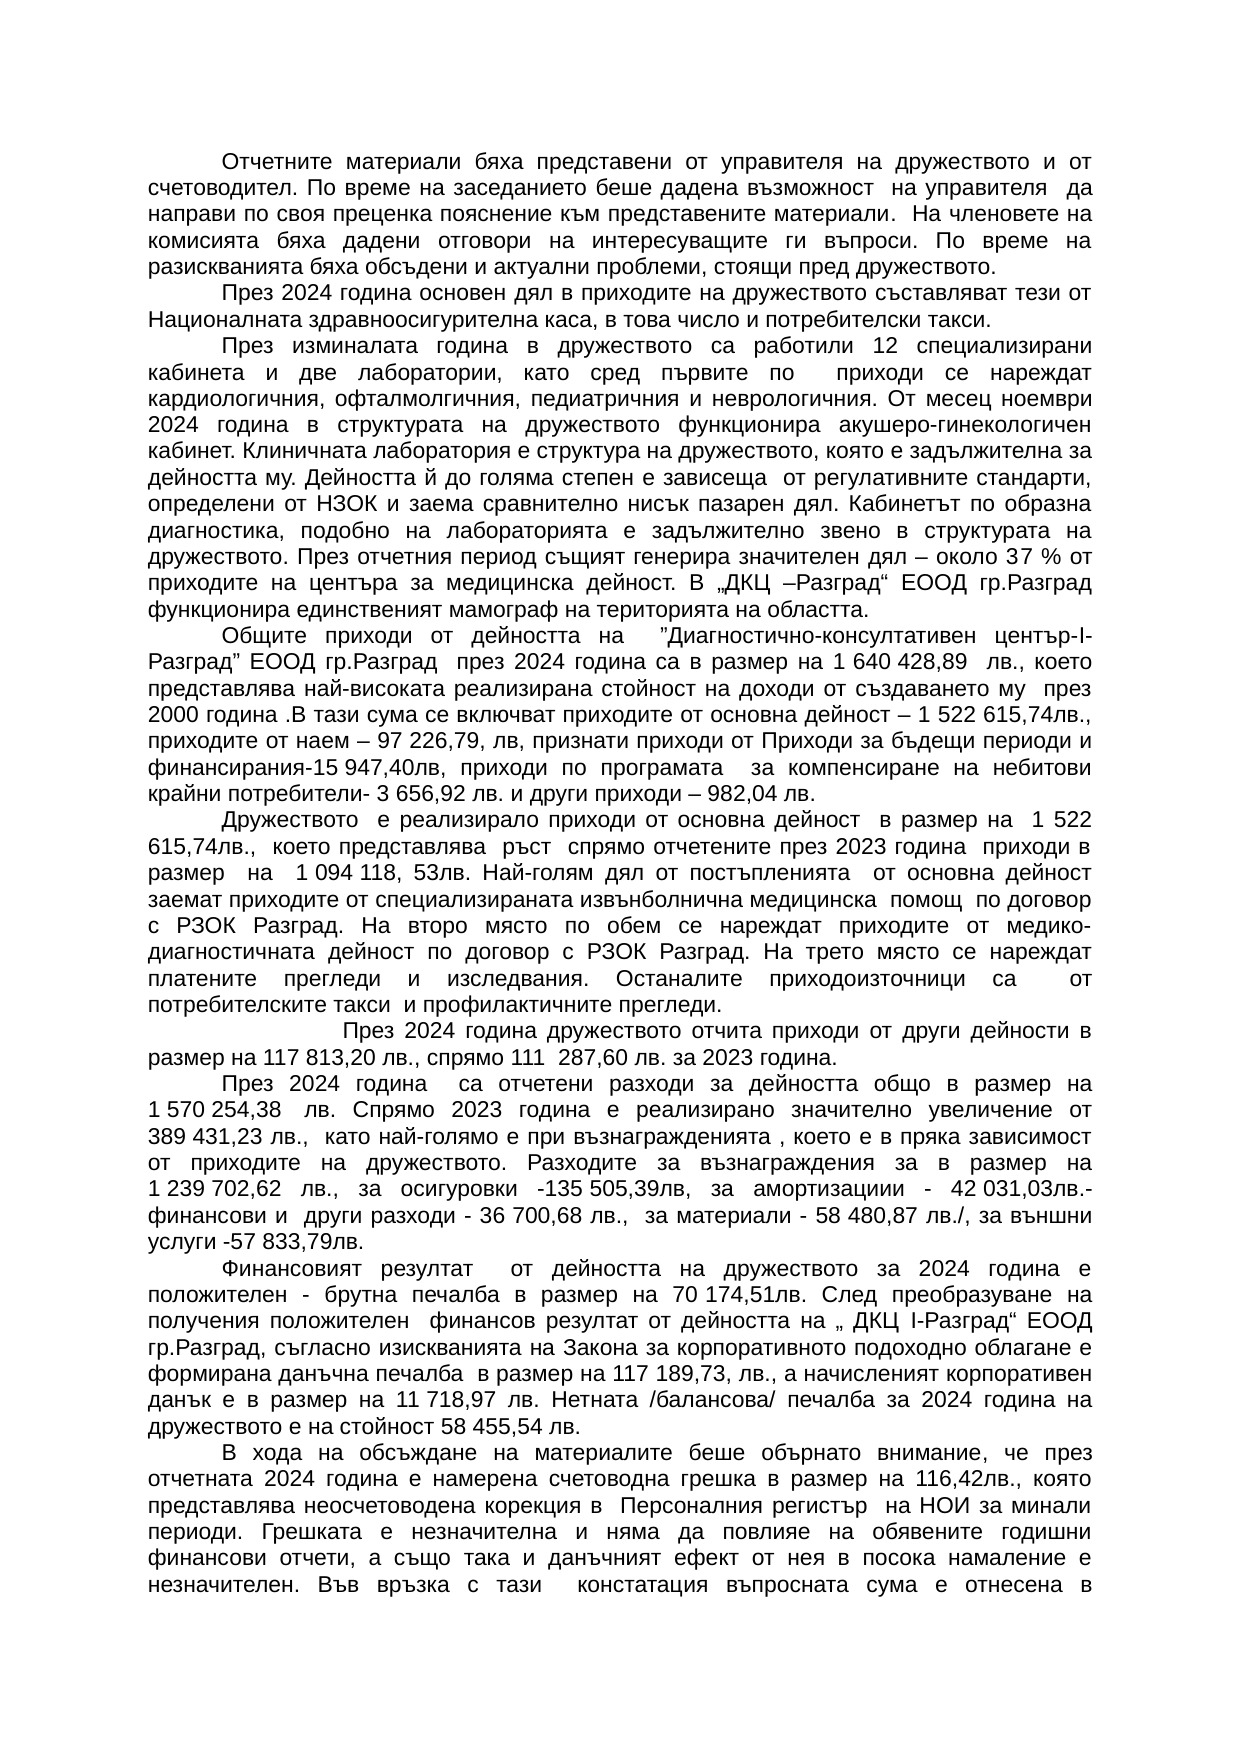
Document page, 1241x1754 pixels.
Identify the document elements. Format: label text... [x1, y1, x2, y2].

text През 2024 година са отчетени разходи за дейността общо в размер на 1 570 254,38 лв. Спрямо 2023 година е реализирано значително увеличение от 389 431,23 лв., като най-голямо е при възнагражденията , което е в пряка зависимост от приходите на дружеството. Разходите за възнаграждения за в размер на 1 239 702,62 лв., за осигуровки -135 505,39лв, за амортизациии - 42 031,03лв.- финансови и други разходи - 36 700,68 лв., за материали - 58 480,87 лв./, за външни услуги -57 833,79лв. [148, 1070, 1093, 1254]
text Финансовият резултат от дейността на дружеството за 2024 година е положителен - брутна печалба в размер на 70 174,51лв. След преобразуване на получения положителен финансов резултат от дейността на „ ДКЦ I-Разград“ ЕООД гр.Разград, съгласно изискванията на Закона за корпоративното подоходно облагане е формирана данъчна печалба в размер на 117 189,73, лв., а начисленият корпоративен данък е в размер на 11 718,97 лв. Нетната /балансова/ печалба за 2024 година на дружеството е на стойност 58 455,54 лв. [148, 1254, 1093, 1439]
text Отчетните материали бяха представени от управителя на дружеството и от счетоводител. По време на заседанието беше дадена възможност на управителя да направи по своя преценка пояснение към представените материали. На членовете на комисията бяха дадени отговори на интересуващите ги въпроси. По време на разискванията бяха обсъдени и актуални проблеми, стоящи пред дружеството. [148, 148, 1093, 279]
text През изминалата година в дружеството са работили 12 специализирани кабинета и две лаборатории, като сред първите по приходи се нареждат кардиологичния, офталмолгичния, педиатричния и неврологичния. От месец ноември 2024 година в структурата на дружеството функционира акушеро-гинекологичен кабинет. Клиничната лаборатория е структура на дружеството, която е задължителна за дейността му. Дейността й до голяма степен е зависеща от регулативните стандарти, определени от НЗОК и заема сравнително нисък пазарен дял. Кабинетът по образна диагностика, подобно на лабораторията е задължително звено в структурата на дружеството. През отчетния период същият генерира значителен дял – около 37 % от приходите на центъра за медицинска дейност. В „ДКЦ –Разград“ ЕООД гр.Разград функционира единственият мамограф на територията на областта. [148, 332, 1093, 622]
text Общите приходи от дейността на ”Диагностично-консултативен център-I-Разград” ЕООД гр.Разград през 2024 година са в размер на 1 640 428,89 лв., което представлява най-високата реализирана стойност на доходи от създаването му през 2000 година .В тази сума се включват приходите от основна дейност – 1 522 615,74лв., приходите от наем – 97 226,79, лв, признати приходи от Приходи за бъдещи периоди и финансирания-15 947,40лв, приходи по програмата за компенсиране на небитови крайни потребители- 3 656,92 лв. и други приходи – 982,04 лв. [148, 622, 1093, 806]
text Дружеството е реализирало приходи от основна дейност в размер на 1 522 615,74лв., което представлява ръст спрямо отчетените през 2023 година приходи в размер на 1 094 118, 53лв. Най-голям дял от постъпленията от основна дейност заемат приходите от специализираната извънболнична медицинска помощ по договор с РЗОК Разград. На второ място по обем се нареждат приходите от медико-диагностичната дейност по договор с РЗОК Разград. На трето място се нареждат платените прегледи и изследвания. Останалите приходоизточници са от потребителските такси и профилактичните прегледи. [148, 806, 1093, 1017]
text В хода на обсъждане на материалите беше обърнато внимание, че през отчетната 2024 година е намерена счетоводна грешка в размер на 116,42лв., която представлява неосчетоводена корекция в Персоналния регистър на НОИ за минали периоди. Грешката е незначителна и няма да повлияе на обявените годишни финансови отчети, а също така и данъчният ефект от нея в посока намаление е незначителен. Във връзка с тази констатация въпросната сума е отнесена в [148, 1439, 1093, 1597]
text През 2024 година дружеството отчита приходи от други дейности в размер на 117 813,20 лв., спрямо 111 287,60 лв. за 2023 година. [148, 1017, 1093, 1070]
text През 2024 година основен дял в приходите на дружеството съставляват тези от Националната здравноосигурителна каса, в това число и потребителски такси. [148, 279, 1093, 332]
